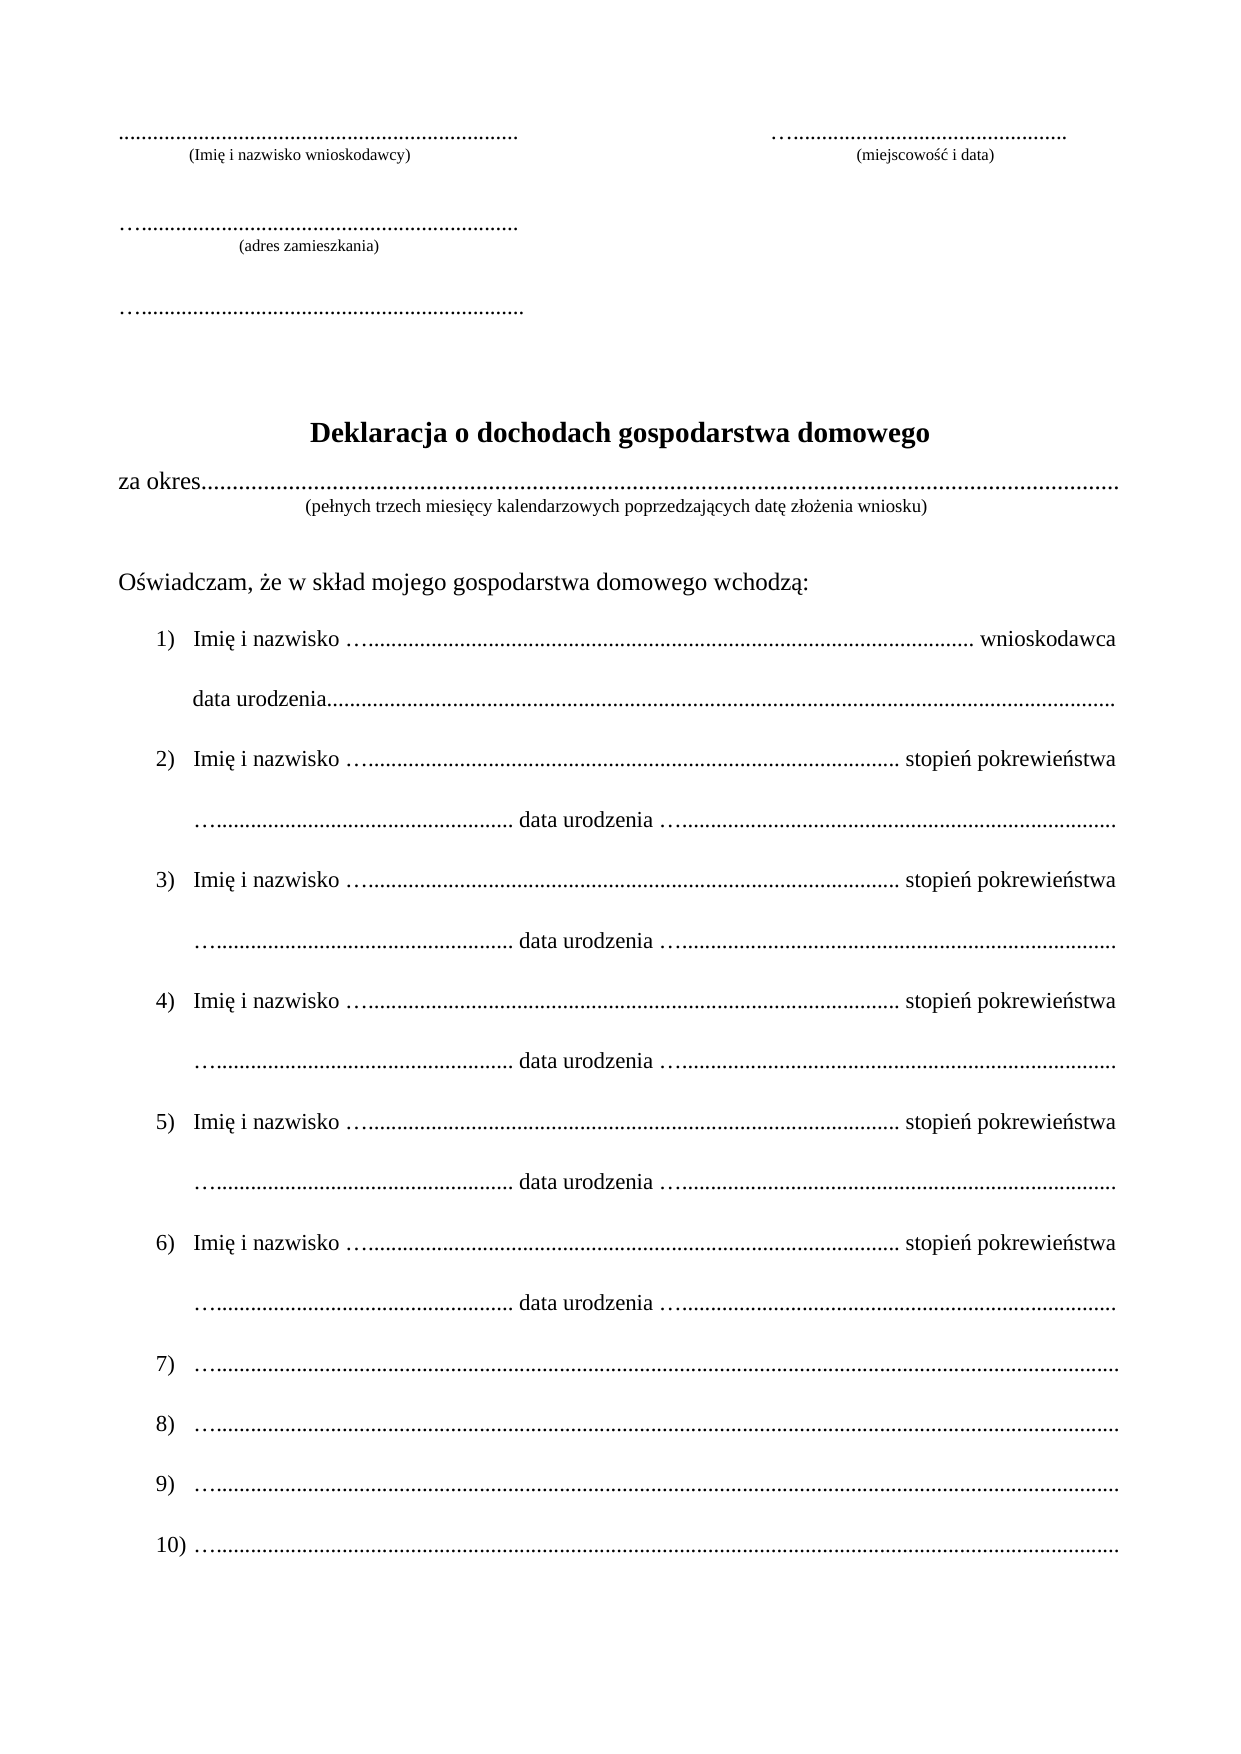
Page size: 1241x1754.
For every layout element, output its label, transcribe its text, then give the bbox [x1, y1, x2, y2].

text ...................................................................... …................................................ [118, 118, 1122, 144]
list Imię i nazwisko …............................................................................................. stopień pokrewieństwa [156, 1229, 1122, 1255]
text data urodzenia.......................................................................................................................................... [118, 685, 1122, 711]
list ….............................................................................................................................................................. [156, 1349, 1122, 1376]
list ….............................................................................................................................................................. [156, 1531, 1122, 1557]
list ….................................................... data urodzenia …............................................................................ [156, 927, 1122, 953]
text za okres................................................................................................................................................... [118, 466, 1122, 495]
list ….................................................... data urodzenia …............................................................................ [156, 1289, 1122, 1316]
list Imię i nazwisko …............................................................................................. stopień pokrewieństwa [156, 745, 1122, 772]
text (adres zamieszkania) [118, 236, 1122, 255]
list ….................................................... data urodzenia …............................................................................ [156, 1168, 1122, 1195]
list Imię i nazwisko …............................................................................................. stopień pokrewieństwa [156, 1108, 1122, 1134]
list ….................................................... data urodzenia …............................................................................ [156, 1047, 1122, 1074]
text …................................................................... [118, 293, 1122, 319]
list Imię i nazwisko …............................................................................................. stopień pokrewieństwa [156, 866, 1122, 893]
list ….............................................................................................................................................................. [156, 1410, 1122, 1436]
text ….................................................................. [118, 209, 1122, 236]
text (Imię i nazwisko wnioskodawcy) (miejscowość i data) [118, 144, 1122, 164]
list ….............................................................................................................................................................. [156, 1470, 1122, 1497]
list Imię i nazwisko ….......................................................................................................... wnioskodawca [156, 624, 1122, 651]
list Imię i nazwisko …............................................................................................. stopień pokrewieństwa [156, 987, 1122, 1013]
text Oświadczam, że w skład mojego gospodarstwa domowego wchodzą: [118, 567, 1122, 596]
list ….................................................... data urodzenia …............................................................................ [156, 806, 1122, 832]
text Deklaracja o dochodach gospodarstwa domowego [118, 415, 1122, 449]
text (pełnych trzech miesięcy kalendarzowych poprzedzających datę złożenia wniosku) [118, 495, 1122, 517]
